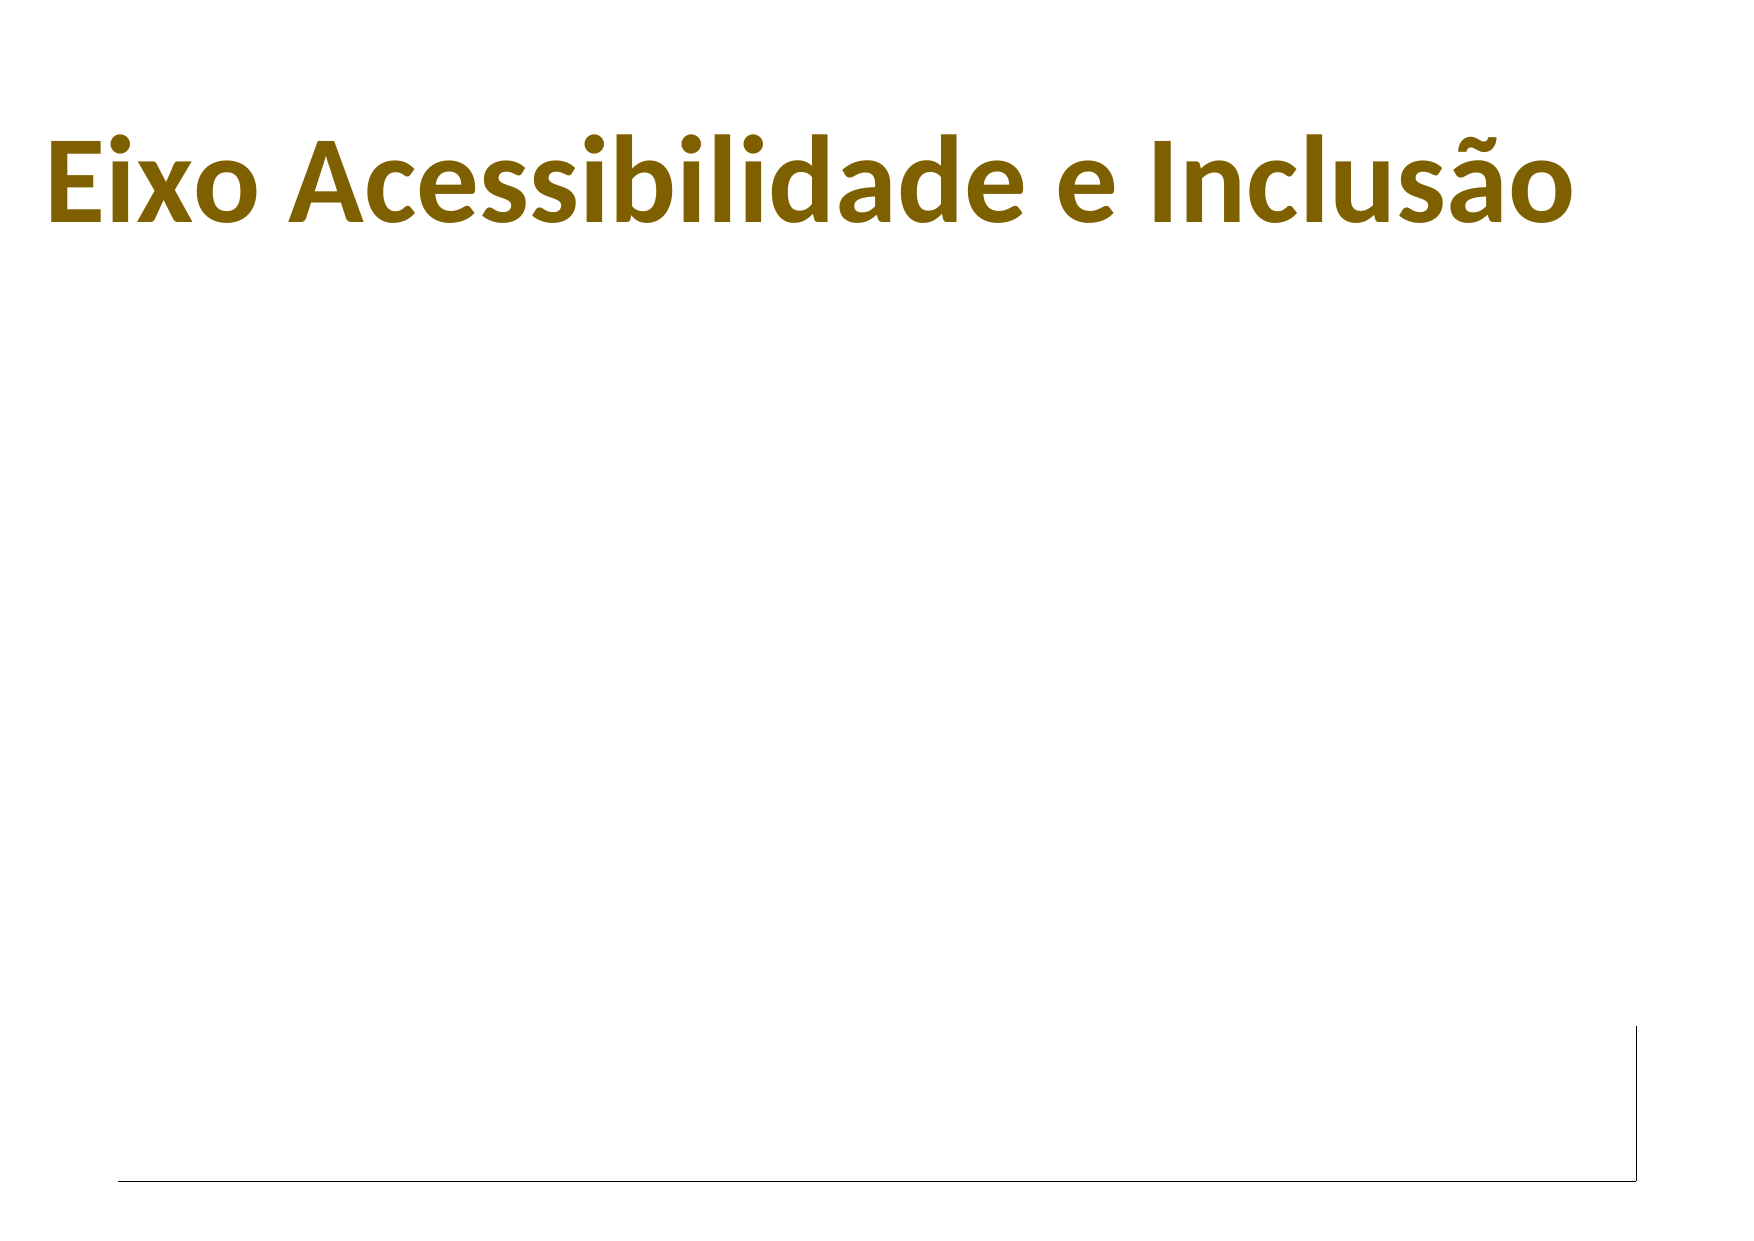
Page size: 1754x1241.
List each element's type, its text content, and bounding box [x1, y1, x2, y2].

text Eixo Acessibilidade e Inclusão [44, 101, 1636, 253]
